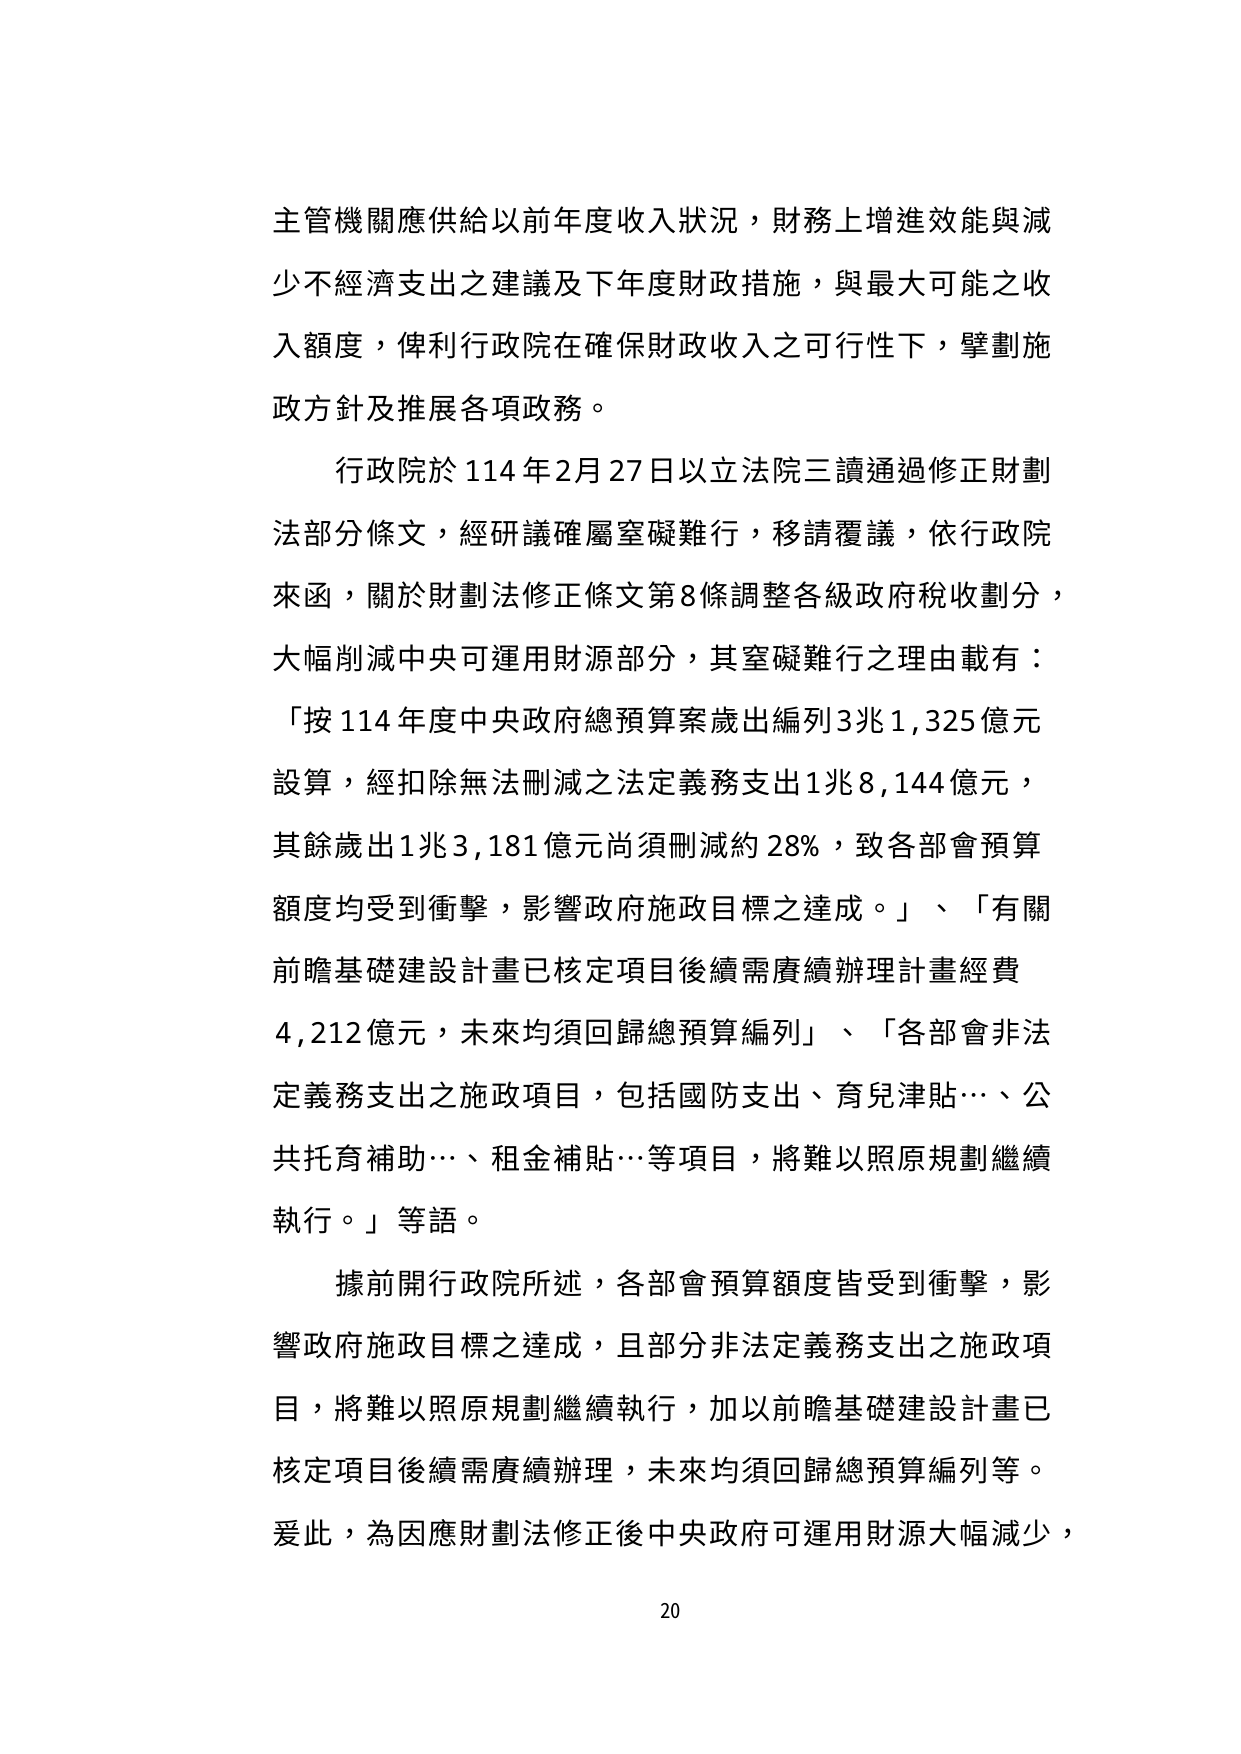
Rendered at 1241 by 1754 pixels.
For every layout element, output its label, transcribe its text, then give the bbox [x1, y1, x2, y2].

text 行政院於114年2月27日以立法院三讀通過修正財劃法部分條文，經研議確屬窒礙難行，移請覆議，依行政院來函，關於財劃法修正條文第8條調整各級政府稅收劃分，大幅削減中央可運用財源部分，其窒礙難行之理由載有：「按114年度中央政府總預算案歲出編列3兆1,325億元設算，經扣除無法刪減之法定義務支出1兆8,144億元，其餘歲出1兆3,181億元尚須刪減約28%，致各部會預算額度均受到衝擊，影響政府施政目標之達成。」、「有關前瞻基礎建設計畫已核定項目後續需賡續辦理計畫經費4,212億元，未來均須回歸總預算編列」、「各部會非法定義務支出之施政項目，包括國防支出、育兒津貼…、公共托育補助…、租金補貼…等項目，將難以照原規劃繼續執行。」等語。 [266, 427, 1063, 1240]
text 主管機關應供給以前年度收入狀況，財務上增進效能與減少不經濟支出之建議及下年度財政措施，與最大可能之收入額度，俾利行政院在確保財政收入之可行性下，擘劃施政方針及推展各項政務。 [266, 177, 1063, 427]
text 據前開行政院所述，各部會預算額度皆受到衝擊，影響政府施政目標之達成，且部分非法定義務支出之施政項目，將難以照原規劃繼續執行，加以前瞻基礎建設計畫已核定項目後續需賡續辦理，未來均須回歸總預算編列等。爰此，為因應財劃法修正後中央政府可運用財源大幅減少，行政院允宜審慎規劃各項歲出計畫，俾利施政項目之順利推動或延續。 [266, 1240, 1063, 1552]
